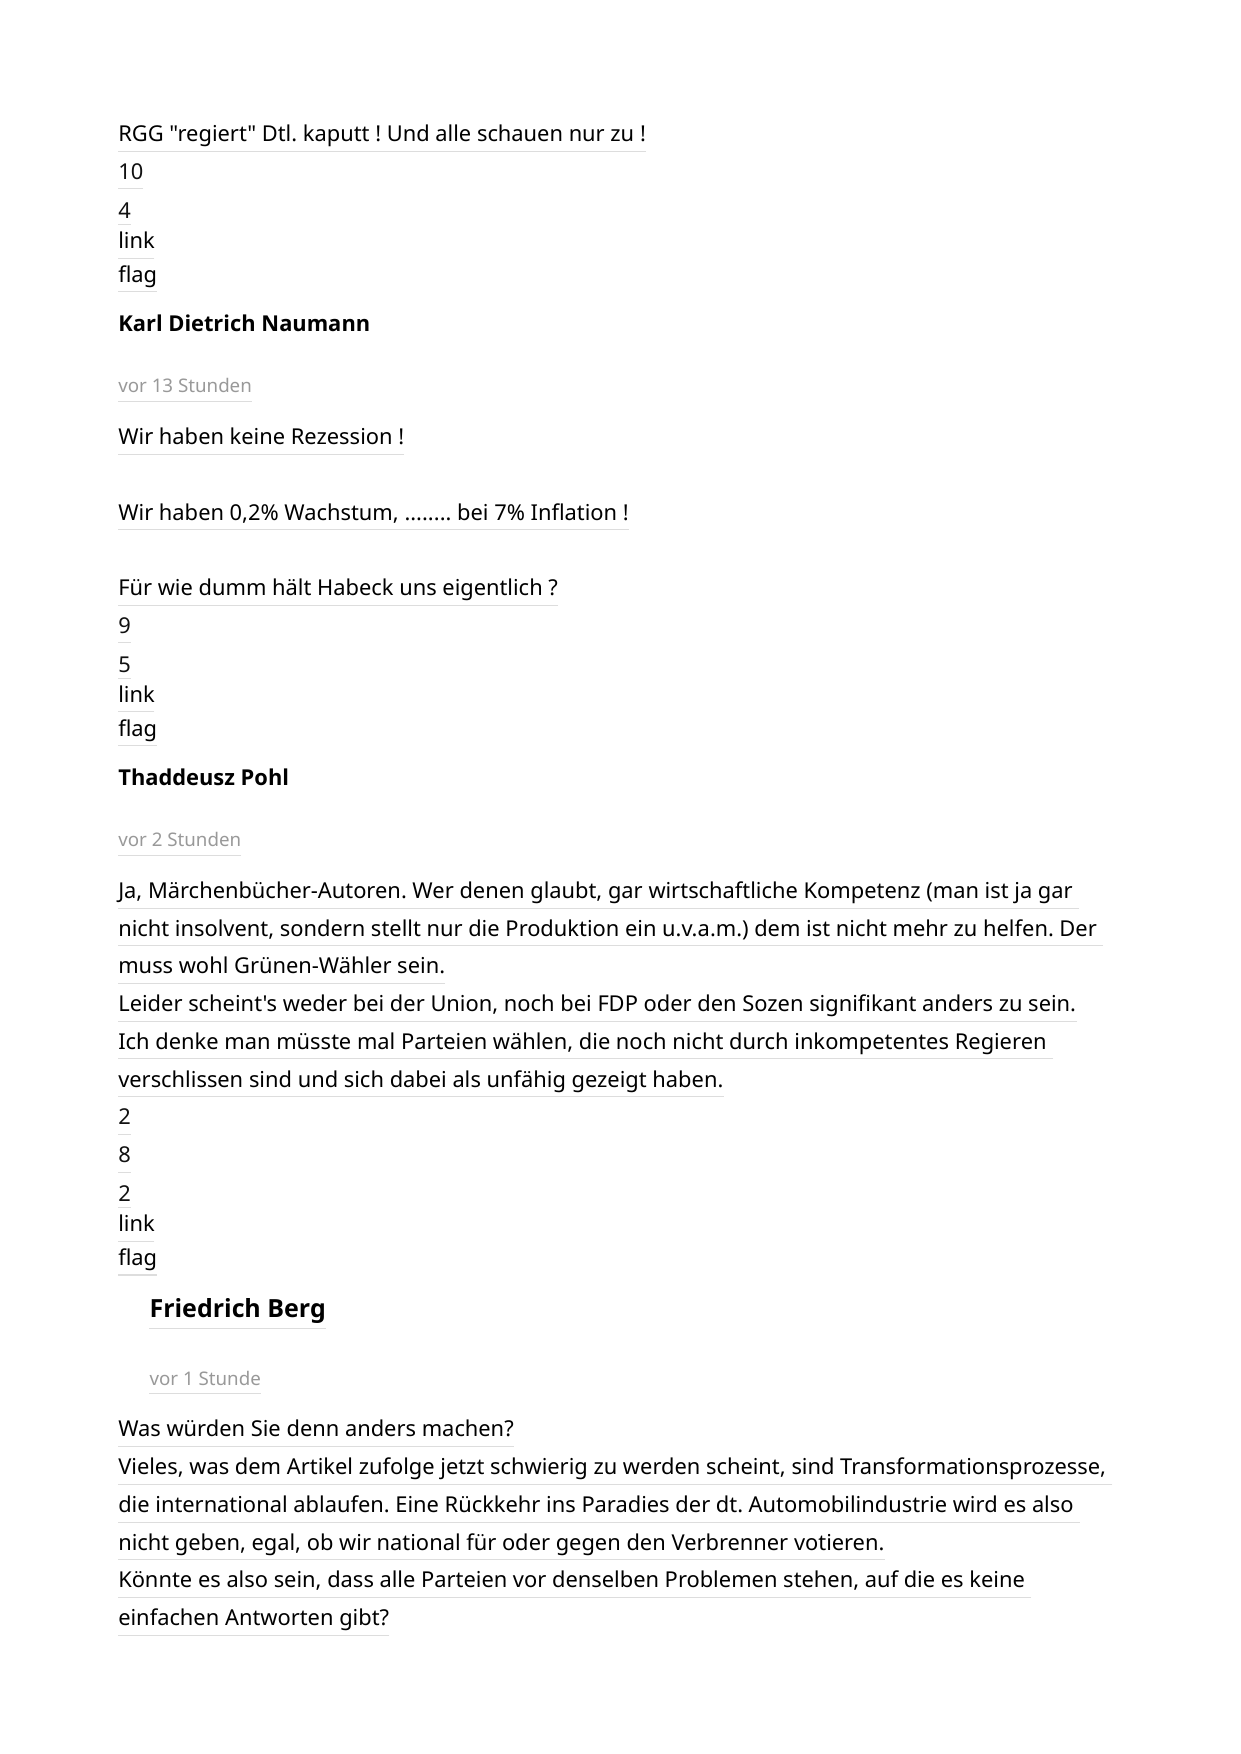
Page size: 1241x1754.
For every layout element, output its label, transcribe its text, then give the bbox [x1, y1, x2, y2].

text vor 1 Stunde [149, 1365, 1117, 1394]
text vor 2 Stunden [118, 826, 1117, 856]
text flag [118, 259, 1122, 292]
text 8 [118, 1139, 1122, 1173]
text Friedrich Berg [149, 1291, 1122, 1329]
text Ja, Märchenbücher-Autoren. Wer denen glaubt, gar wirtschaftliche Kompetenz (man ist ja gar nicht insolvent, sondern stellt nur die Produktion ein u.v.a.m.) dem ist nicht mehr zu helfen. Der muss wohl Grünen-Wähler sein. Leider scheint's weder bei der Union, noch bei FDP oder den Sozen signifikant anders zu sein. Ich denke man müsste mal Parteien wählen, die noch nicht durch inkompetentes Regieren verschlissen sind und sich dabei als unfähig gezeigt haben. [118, 875, 1122, 1097]
text Karl Dietrich Naumann [118, 308, 1122, 338]
text 5 [118, 647, 1122, 679]
text 2 [118, 1177, 1122, 1208]
text link [118, 1208, 1122, 1242]
text flag [118, 712, 1122, 746]
text 9 [118, 610, 1122, 643]
text RGG "regiert" Dtl. kaputt ! Und alle schauen nur zu ! [118, 118, 1122, 152]
text 2 [118, 1101, 1122, 1135]
text vor 13 Stunden [118, 373, 1117, 402]
text link [118, 679, 1122, 712]
text Was würden Sie denn anders machen? Vieles, was dem Artikel zufolge jetzt schwierig zu werden scheint, sind Transformationsprozesse, die international ablaufen. Eine Rückkehr ins Paradies der dt. Automobilindustrie wird es also nicht geben, egal, ob wir national für oder gegen den Verbrenner votieren. Könnte es also sein, dass alle Parteien vor denselben Problemen stehen, auf die es keine einfachen Antworten gibt? [118, 1413, 1122, 1636]
text 10 [118, 156, 1122, 189]
text 4 [118, 193, 1122, 225]
text Thaddeusz Pohl [118, 762, 1122, 792]
text Wir haben keine Rezession ! Wir haben 0,2% Wachstum, ........ bei 7% Inflation ! Für wie dumm hält Habeck uns eigentlich ? [118, 421, 1122, 606]
text flag [118, 1242, 1122, 1276]
text link [118, 225, 1122, 259]
